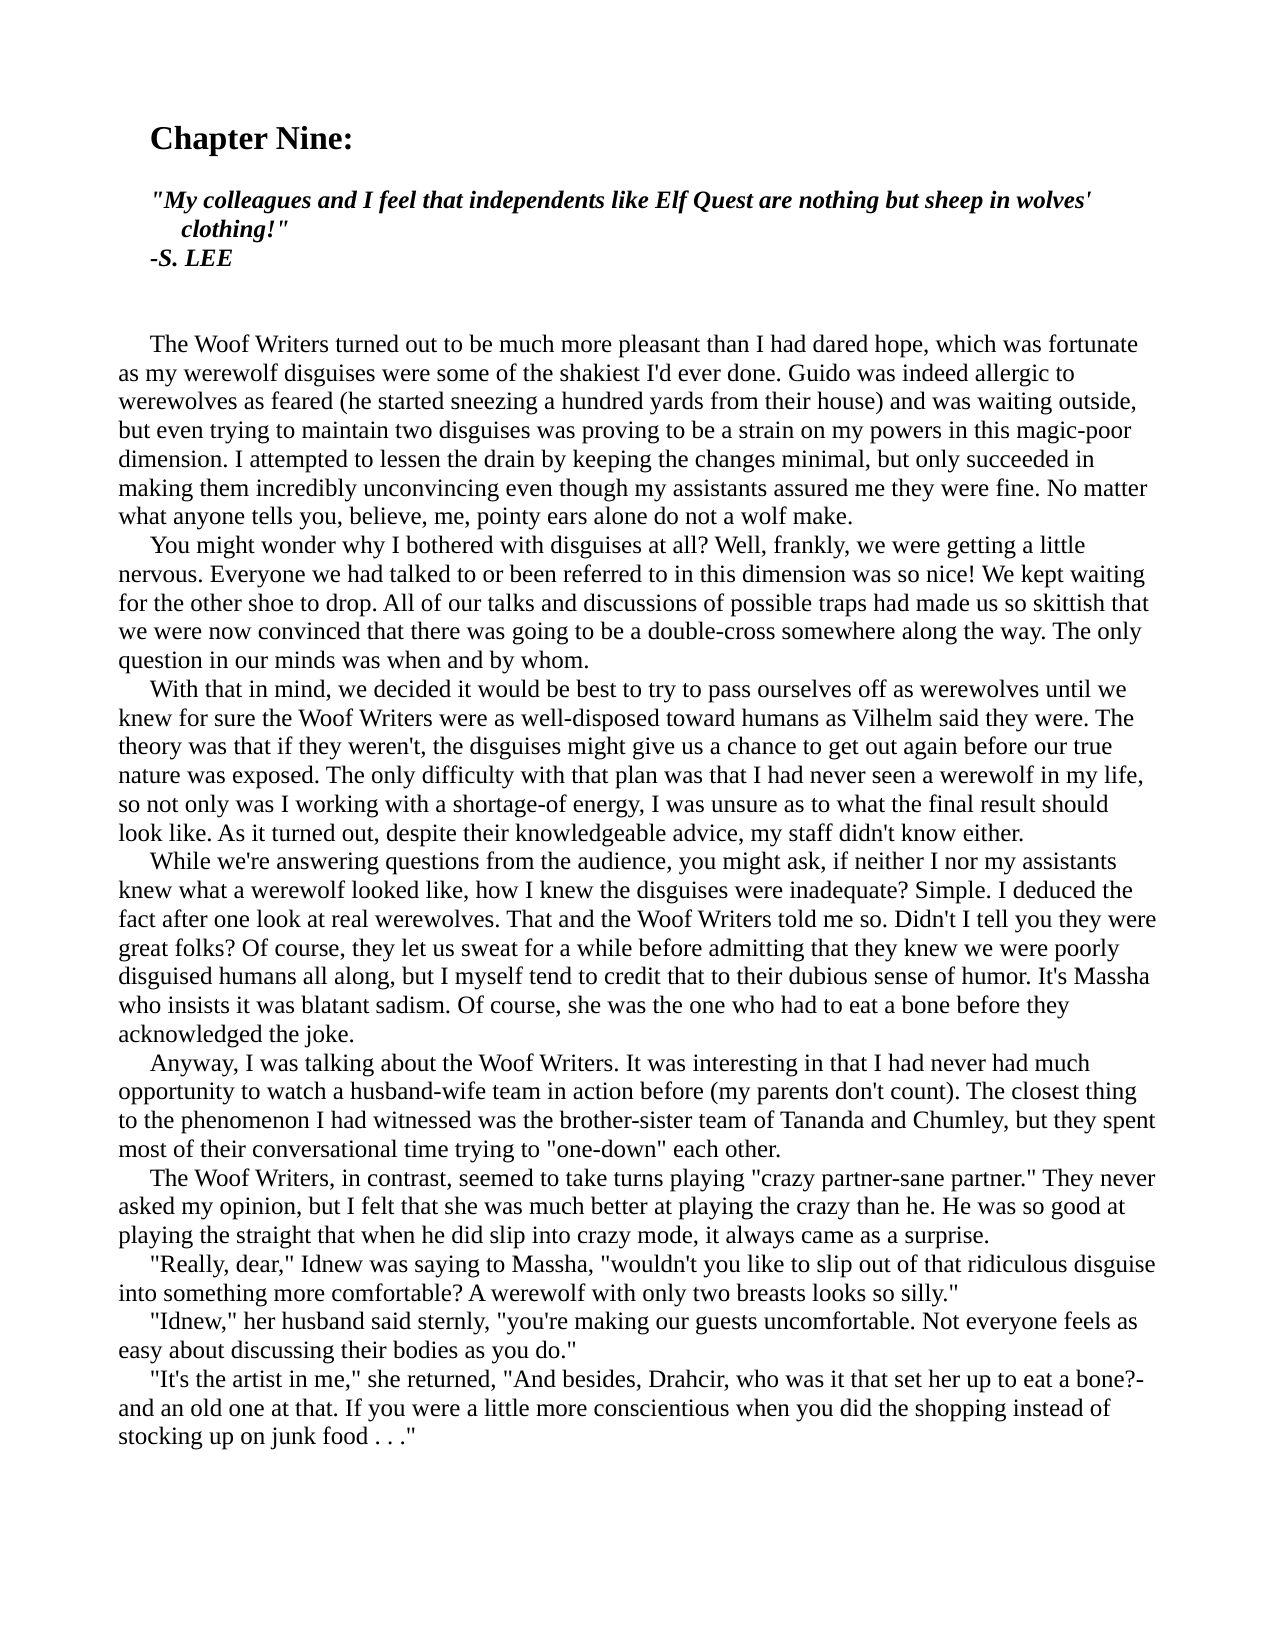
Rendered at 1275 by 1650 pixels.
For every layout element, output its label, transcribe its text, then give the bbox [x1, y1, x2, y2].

subtitle "My colleagues and I feel that independents like Elf Quest are nothing but sheep in wolves' clothing!" [150, 185, 1157, 243]
text With that in mind, we decided it would be best to try to pass ourselves off as werewolves until we knew for sure the Woof Writers were as well-disposed toward humans as Vilhelm said they were. The theory was that if they weren't, the disguises might give us a chance to get out again before our true nature was exposed. The only difficulty with that plan was that I had never seen a werewolf in my life, so not only was I working with a shortage-of energy, I was unsure as to what the final result should look like. As it turned out, despite their knowledgeable advice, my staff didn't know either. [118, 674, 1157, 846]
text The Woof Writers, in contrast, seemed to take turns playing "crazy partner-sane partner." They never asked my opinion, but I felt that she was much better at playing the crazy than he. He was so good at playing the straight that when he did slip into crazy mode, it always came as a surprise. [118, 1163, 1157, 1249]
text You might wonder why I bothered with disguises at all? Well, frankly, we were getting a little nervous. Everyone we had talked to or been referred to in this dimension was so nice! We kept waiting for the other shoe to drop. All of our talks and discussions of possible traps had made us so skittish that we were now convinced that there was going to be a double-cross somewhere along the way. The only question in our minds was when and by whom. [118, 530, 1157, 674]
subtitle -S. LEE [150, 243, 1157, 271]
text "Really, dear," Idnew was saying to Massha, "wouldn't you like to slip out of that ridiculous disguise into something more comfortable? A werewolf with only two breasts looks so silly." [118, 1249, 1157, 1306]
text "Idnew," her husband said sternly, "you're making our guests uncomfortable. Not everyone feels as easy about discussing their bodies as you do." [118, 1306, 1157, 1364]
subtitle Chapter Nine: [118, 118, 1157, 156]
text The Woof Writers turned out to be much more pleasant than I had dared hope, which was fortunate as my werewolf disguises were some of the shakiest I'd ever done. Guido was indeed allergic to werewolves as feared (he started sneezing a hundred yards from their house) and was waiting outside, but even trying to maintain two disguises was proving to be a strain on my powers in this magic-poor dimension. I attempted to lessen the drain by keeping the changes minimal, but only succeeded in making them incredibly unconvincing even though my assistants assured me they were fine. No matter what anyone tells you, believe, me, pointy ears alone do not a wolf make. [118, 329, 1157, 530]
text While we're answering questions from the audience, you might ask, if neither I nor my assistants knew what a werewolf looked like, how I knew the disguises were inadequate? Simple. I deduced the fact after one look at real werewolves. That and the Woof Writers told me so. Didn't I tell you they were great folks? Of course, they let us sweat for a while before admitting that they knew we were poorly disguised humans all along, but I myself tend to credit that to their dubious sense of humor. It's Massha who insists it was blatant sadism. Of course, she was the one who had to eat a bone before they acknowledged the joke. [118, 846, 1157, 1048]
text "It's the artist in me," she returned, "And besides, Drahcir, who was it that set her up to eat a bone?-and an old one at that. If you were a little more conscientious when you did the shopping instead of stocking up on junk food . . ." [118, 1364, 1157, 1450]
text Anyway, I was talking about the Woof Writers. It was interesting in that I had never had much opportunity to watch a husband-wife team in action before (my parents don't count). The closest thing to the phenomenon I had witnessed was the brother-sister team of Tananda and Chumley, but they spent most of their conversational time trying to "one-down" each other. [118, 1048, 1157, 1163]
